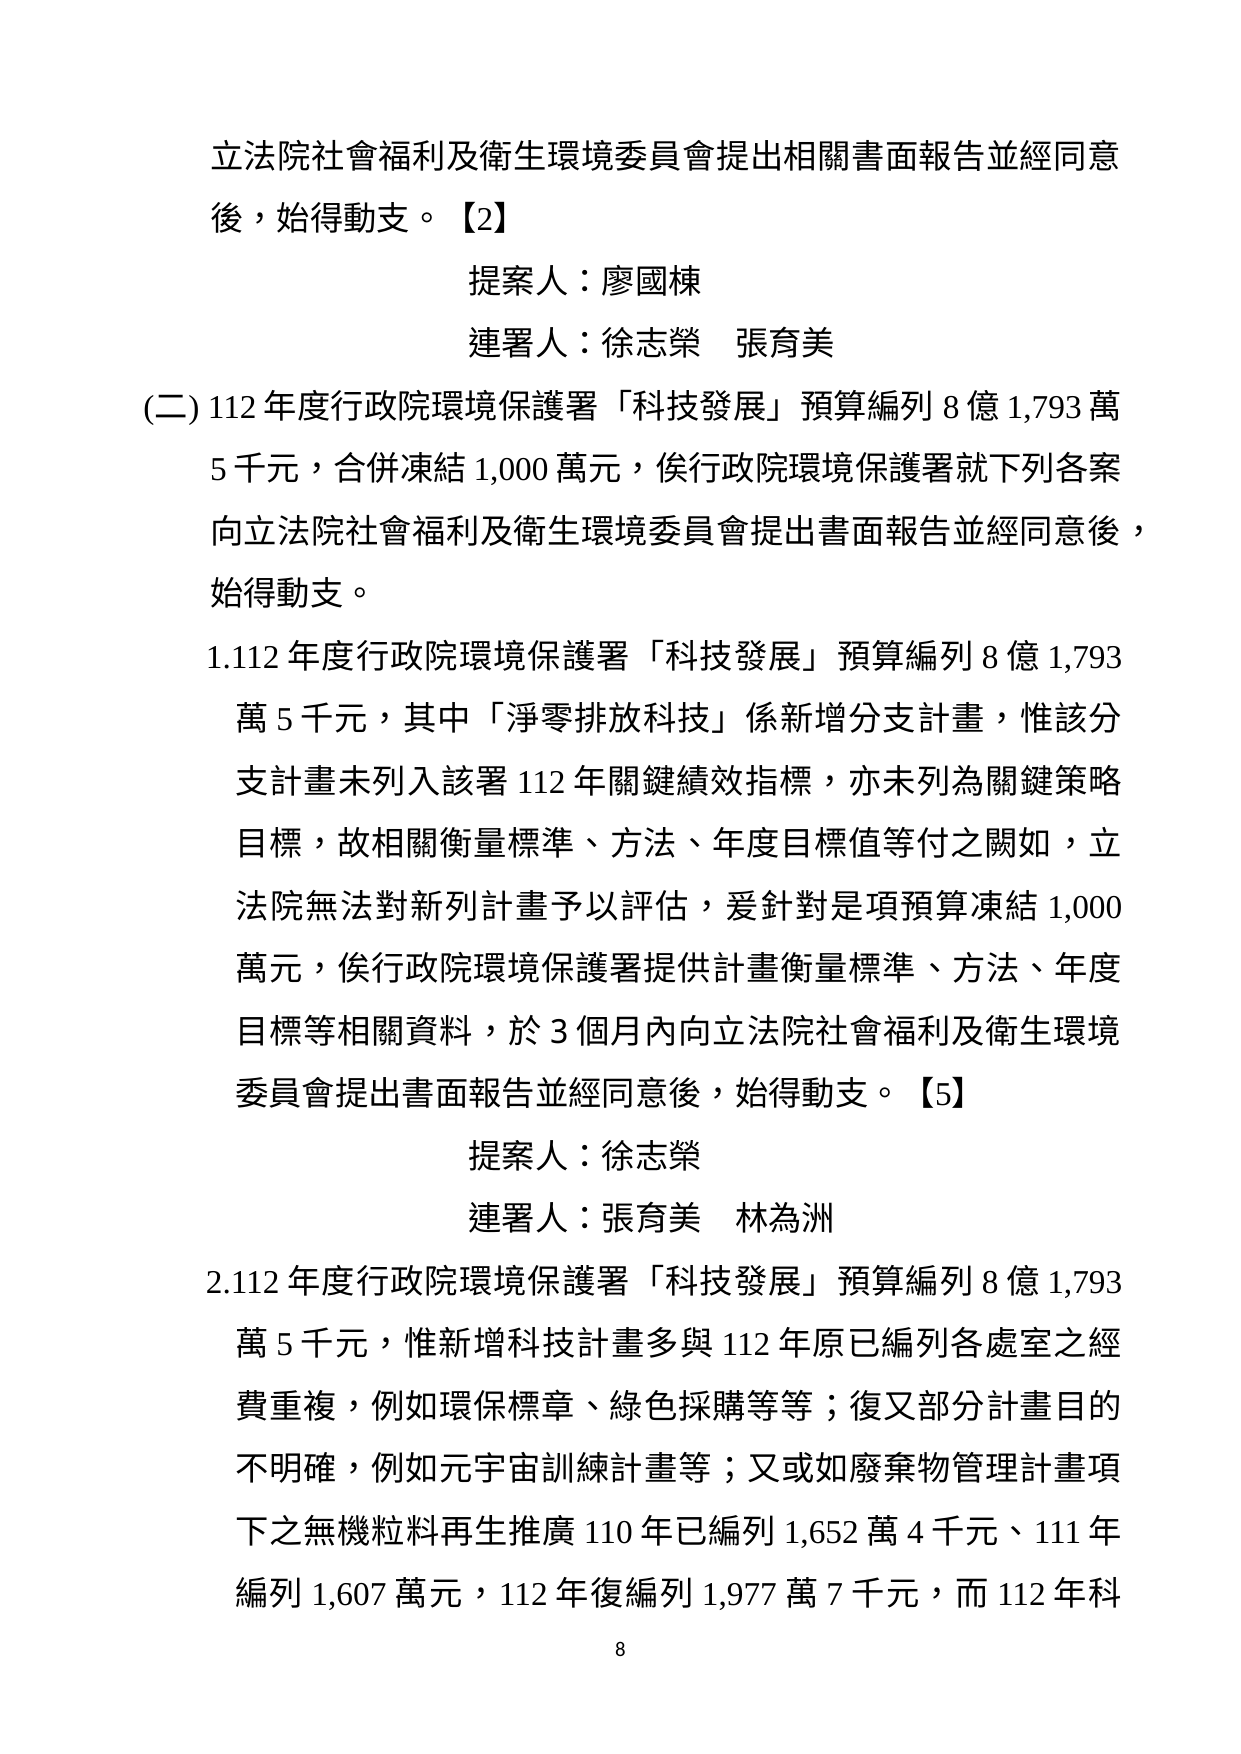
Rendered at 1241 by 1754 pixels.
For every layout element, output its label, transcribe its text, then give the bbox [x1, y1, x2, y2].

text 1.112年度行政院環境保護署「科技發展」預算編列8億1,793萬5千元，其中「淨零排放科技」係新增分支計畫，惟該分支計畫未列入該署112年關鍵績效指標，亦未列為關鍵策略目標，故相關衡量標準、方法、年度目標值等付之闕如，立法院無法對新列計畫予以評估，爰針對是項預算凍結1,000萬元，俟行政院環境保護署提供計畫衡量標準、方法、年度目標等相關資料，於3個月內向立法院社會福利及衛生環境委員會提出書面報告並經同意後，始得動支。【5】 [206, 612, 1122, 1112]
text 立法院社會福利及衛生環境委員會提出相關書面報告並經同意後，始得動支。【2】 [143, 112, 1122, 237]
text 連署人：徐志榮 張育美 [468, 300, 1122, 362]
text 2.112年度行政院環境保護署「科技發展」預算編列8億1,793萬5千元，惟新增科技計畫多與112年原已編列各處室之經費重複，例如環保標章、綠色採購等等；復又部分計畫目的不明確，例如元宇宙訓練計畫等；又或如廢棄物管理計畫項下之無機粒料再生推廣110年已編列1,652萬4千元、111年編列1,607萬元，112年復編列1,977萬7千元，而112年科 [206, 1237, 1122, 1612]
text (二) 112年度行政院環境保護署「科技發展」預算編列8億1,793萬5千元，合併凍結1,000萬元，俟行政院環境保護署就下列各案向立法院社會福利及衛生環境委員會提出書面報告並經同意後，始得動支。 [143, 362, 1122, 612]
text 提案人：廖國棟 [468, 237, 1122, 300]
text 提案人：徐志榮 [468, 1112, 1122, 1175]
text 連署人：張育美 林為洲 [468, 1175, 1122, 1237]
